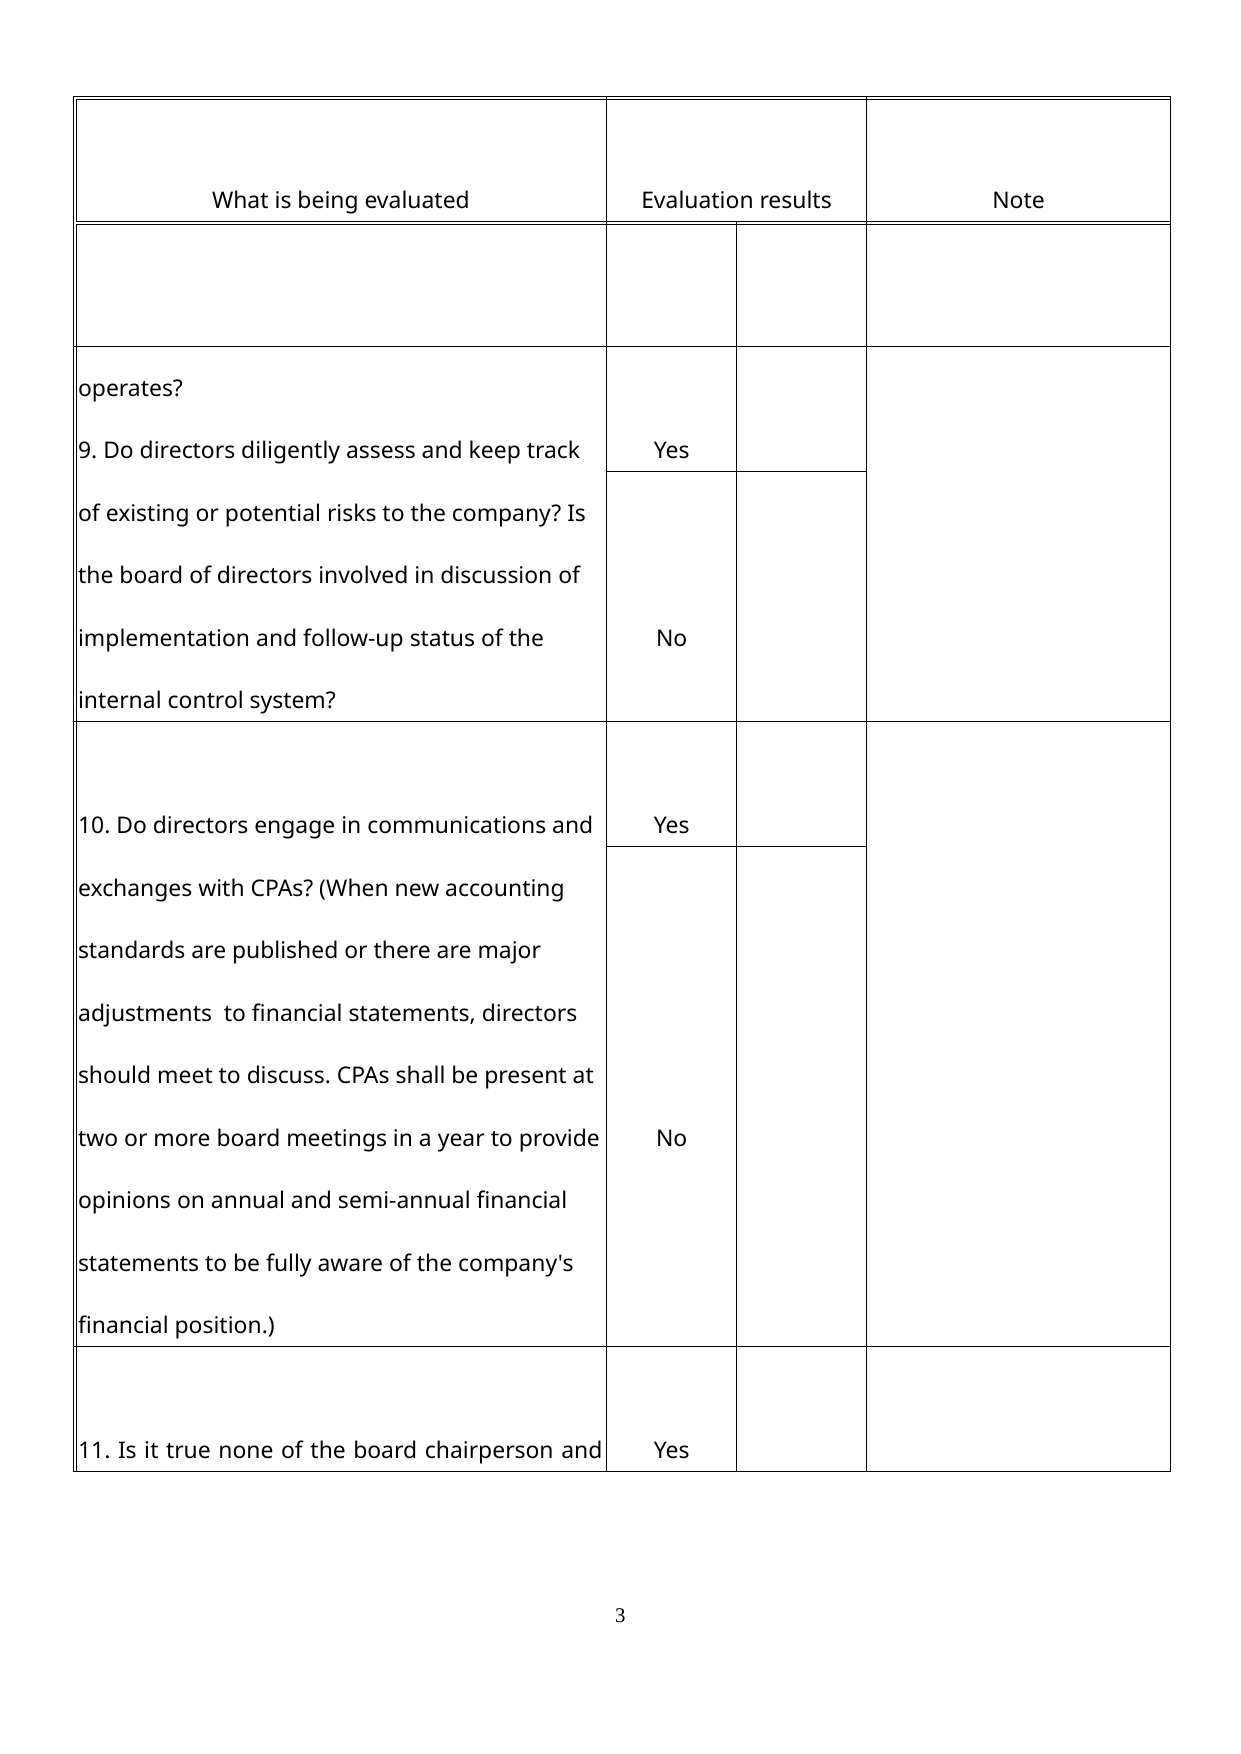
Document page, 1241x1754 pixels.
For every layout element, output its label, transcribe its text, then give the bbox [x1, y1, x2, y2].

table_cell [737, 847, 866, 1346]
table_cell [867, 1347, 1170, 1471]
table_header What is being evaluated [77, 100, 606, 221]
table_cell [737, 722, 866, 846]
table_cell [607, 225, 736, 346]
table_cell [867, 225, 1170, 346]
table_header Note [867, 100, 1170, 221]
table_cell [737, 225, 866, 346]
table_cell 11. Is it true none of the board chairperson and [77, 1347, 606, 1471]
table_cell Yes [607, 1347, 736, 1471]
table_cell No [607, 472, 736, 721]
table_cell 9. Do directors diligently assess and keep track of existing or potential risks to the company? Is the board of directors involved in discussion of implementation and follow-up status of the internal control system? [77, 347, 606, 721]
table_cell [737, 472, 866, 721]
table_cell [867, 722, 1170, 1346]
table_cell No [607, 847, 736, 1346]
table_cell Yes [607, 722, 736, 846]
table_cell [737, 347, 866, 471]
table_header Evaluation results [607, 100, 866, 221]
table_cell Yes [607, 347, 736, 471]
table_cell [737, 1347, 866, 1471]
table_cell [867, 347, 1170, 721]
table_cell 8. Do board members have a clear understanding of the company, its management team and the industry in which the company operates? [77, 225, 606, 346]
table_cell 10. Do directors engage in communications and exchanges with CPAs? (When new accounting standards are published or there are major adjustments to financial statements, directors should meet to discuss. CPAs shall be present at two or more board meetings in a year to provide opinions on annual and semi-annual financial statements to be fully aware of the company's financial position.) [77, 722, 606, 1346]
